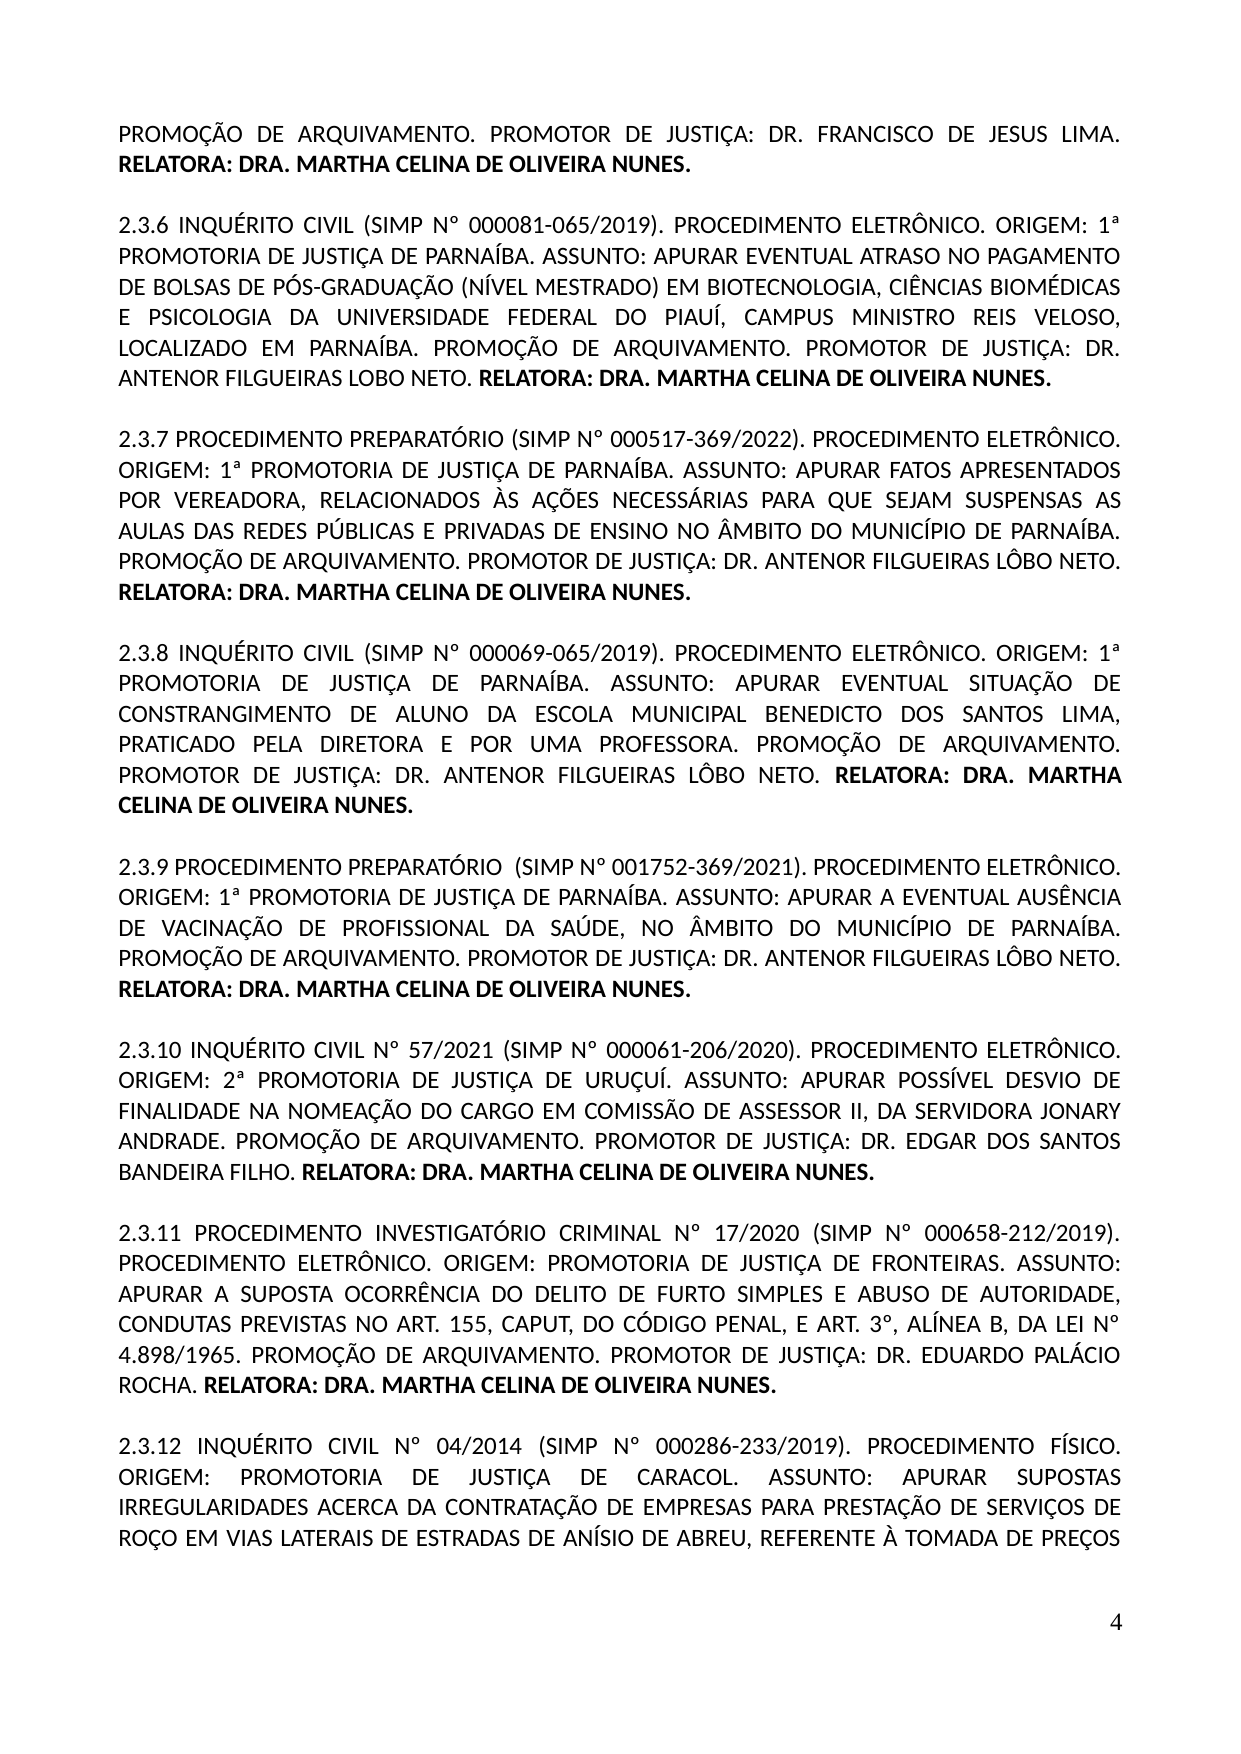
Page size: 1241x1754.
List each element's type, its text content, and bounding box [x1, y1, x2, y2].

text 2.3.8 INQUÉRITO CIVIL (SIMP Nº 000069-065/2019). PROCEDIMENTO ELETRÔNICO. ORIGEM: 1ª PROMOTORIA DE JUSTIÇA DE PARNAÍBA. ASSUNTO: APURAR EVENTUAL SITUAÇÃO DE CONSTRANGIMENTO DE ALUNO DA ESCOLA MUNICIPAL BENEDICTO DOS SANTOS LIMA, PRATICADO PELA DIRETORA E POR UMA PROFESSORA. PROMOÇÃO DE ARQUIVAMENTO. PROMOTOR DE JUSTIÇA: DR. ANTENOR FILGUEIRAS LÔBO NETO. RELATORA: DRA. MARTHA CELINA DE OLIVEIRA NUNES. [118, 637, 1122, 820]
text 2.3.6 INQUÉRITO CIVIL (SIMP Nº 000081-065/2019). PROCEDIMENTO ELETRÔNICO. ORIGEM: 1ª PROMOTORIA DE JUSTIÇA DE PARNAÍBA. ASSUNTO: APURAR EVENTUAL ATRASO NO PAGAMENTO DE BOLSAS DE PÓS-GRADUAÇÃO (NÍVEL MESTRADO) EM BIOTECNOLOGIA, CIÊNCIAS BIOMÉDICAS E PSICOLOGIA DA UNIVERSIDADE FEDERAL DO PIAUÍ, CAMPUS MINISTRO REIS VELOSO, LOCALIZADO EM PARNAÍBA. PROMOÇÃO DE ARQUIVAMENTO. PROMOTOR DE JUSTIÇA: DR. ANTENOR FILGUEIRAS LOBO NETO. RELATORA: DRA. MARTHA CELINA DE OLIVEIRA NUNES. [118, 210, 1122, 393]
text 2.3.10 INQUÉRITO CIVIL Nº 57/2021 (SIMP Nº 000061-206/2020). PROCEDIMENTO ELETRÔNICO. ORIGEM: 2ª PROMOTORIA DE JUSTIÇA DE URUÇUÍ. ASSUNTO: APURAR POSSÍVEL DESVIO DE FINALIDADE NA NOMEAÇÃO DO CARGO EM COMISSÃO DE ASSESSOR II, DA SERVIDORA JONARY ANDRADE. PROMOÇÃO DE ARQUIVAMENTO. PROMOTOR DE JUSTIÇA: DR. EDGAR DOS SANTOS BANDEIRA FILHO. RELATORA: DRA. MARTHA CELINA DE OLIVEIRA NUNES. [118, 1034, 1122, 1186]
text 2.3.7 PROCEDIMENTO PREPARATÓRIO (SIMP Nº 000517-369/2022). PROCEDIMENTO ELETRÔNICO. ORIGEM: 1ª PROMOTORIA DE JUSTIÇA DE PARNAÍBA. ASSUNTO: APURAR FATOS APRESENTADOS POR VEREADORA, RELACIONADOS ÀS AÇÕES NECESSÁRIAS PARA QUE SEJAM SUSPENSAS AS AULAS DAS REDES PÚBLICAS E PRIVADAS DE ENSINO NO ÂMBITO DO MUNICÍPIO DE PARNAÍBA. PROMOÇÃO DE ARQUIVAMENTO. PROMOTOR DE JUSTIÇA: DR. ANTENOR FILGUEIRAS LÔBO NETO. RELATORA: DRA. MARTHA CELINA DE OLIVEIRA NUNES. [118, 423, 1122, 606]
text 2.3.11 PROCEDIMENTO INVESTIGATÓRIO CRIMINAL Nº 17/2020 (SIMP Nº 000658-212/2019). PROCEDIMENTO ELETRÔNICO. ORIGEM: PROMOTORIA DE JUSTIÇA DE FRONTEIRAS. ASSUNTO: APURAR A SUPOSTA OCORRÊNCIA DO DELITO DE FURTO SIMPLES E ABUSO DE AUTORIDADE, CONDUTAS PREVISTAS NO ART. 155, CAPUT, DO CÓDIGO PENAL, E ART. 3º, ALÍNEA B, DA LEI Nº 4.898/1965. PROMOÇÃO DE ARQUIVAMENTO. PROMOTOR DE JUSTIÇA: DR. EDUARDO PALÁCIO ROCHA. RELATORA: DRA. MARTHA CELINA DE OLIVEIRA NUNES. [118, 1217, 1122, 1400]
text 2.3.9 PROCEDIMENTO PREPARATÓRIO (SIMP Nº 001752-369/2021). PROCEDIMENTO ELETRÔNICO. ORIGEM: 1ª PROMOTORIA DE JUSTIÇA DE PARNAÍBA. ASSUNTO: APURAR A EVENTUAL AUSÊNCIA DE VACINAÇÃO DE PROFISSIONAL DA SAÚDE, NO ÂMBITO DO MUNICÍPIO DE PARNAÍBA. PROMOÇÃO DE ARQUIVAMENTO. PROMOTOR DE JUSTIÇA: DR. ANTENOR FILGUEIRAS LÔBO NETO. RELATORA: DRA. MARTHA CELINA DE OLIVEIRA NUNES. [118, 851, 1122, 1003]
text 2.3.12 INQUÉRITO CIVIL Nº 04/2014 (SIMP Nº 000286-233/2019). PROCEDIMENTO FÍSICO. ORIGEM: PROMOTORIA DE JUSTIÇA DE CARACOL. ASSUNTO: APURAR SUPOSTAS IRREGULARIDADES ACERCA DA CONTRATAÇÃO DE EMPRESAS PARA PRESTAÇÃO DE SERVIÇOS DE ROÇO EM VIAS LATERAIS DE ESTRADAS DE ANÍSIO DE ABREU, REFERENTE À TOMADA DE PREÇOS [118, 1431, 1122, 1553]
text PROMOÇÃO DE ARQUIVAMENTO. PROMOTOR DE JUSTIÇA: DR. FRANCISCO DE JESUS LIMA. RELATORA: DRA. MARTHA CELINA DE OLIVEIRA NUNES. [118, 118, 1122, 179]
